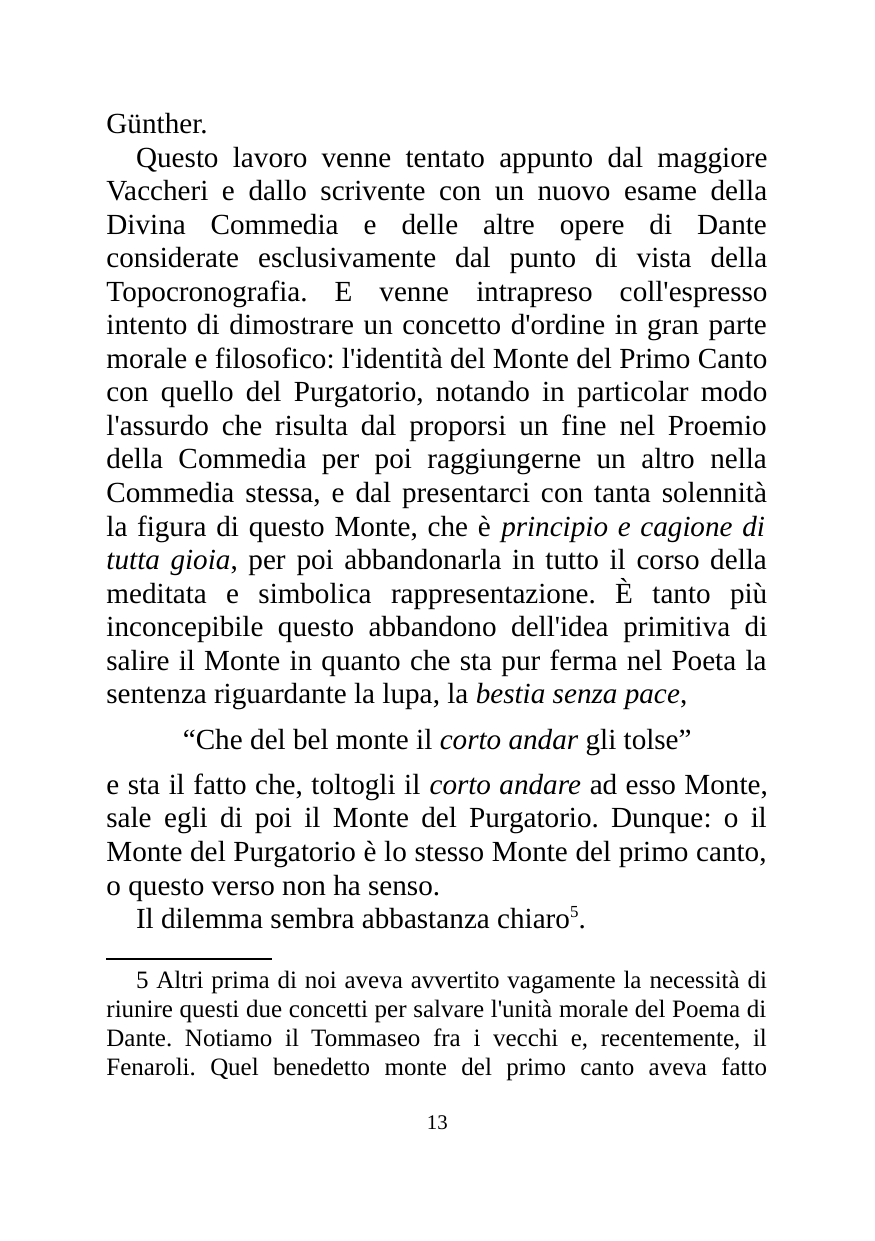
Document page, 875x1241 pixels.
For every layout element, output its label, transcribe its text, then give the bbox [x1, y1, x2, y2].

text Il dilemma sembra abbastanza chiaro. [106, 901, 768, 935]
text Questo lavoro venne tentato appunto dal maggiore Vaccheri e dallo scrivente con un nuovo esame della Divina Commedia e delle altre opere di Dante considerate esclusivamente dal punto di vista della Topocronografia. E venne intrapreso coll'espresso intento di dimostrare un concetto d'ordine in gran parte morale e filosofico: l'identità del Monte del Primo Canto con quello del Purgatorio, notando in particolar modo l'assurdo che risulta dal proporsi un fine nel Proemio della Commedia per poi raggiungerne un altro nella Commedia stessa, e dal presentarci con tanta solennità la figura di questo Monte, che è principio e cagione di tutta gioia, per poi abbandonarla in tutto il corso della meditata e simbolica rappresentazione. È tanto più inconcepibile questo abbandono dell'idea primitiva di salire il Monte in quanto che sta pur ferma nel Poeta la sentenza riguardante la lupa, la bestia senza pace, [106, 140, 768, 710]
text Günther. [106, 106, 768, 140]
text e sta il fatto che, toltogli il corto andare ad esso Monte, sale egli di poi il Monte del Purgatorio. Dunque: o il Monte del Purgatorio è lo stesso Monte del primo canto, o questo verso non ha senso. [106, 767, 768, 901]
text “Che del bel monte il corto andar gli tolse” [106, 722, 768, 755]
text Altri prima di noi aveva avvertito vagamente la necessità di riunire questi due concetti per salvare l'unità morale del Poema di Dante. Notiamo il Tommaseo fra i vecchi e, recentemente, il Fenaroli. Quel benedetto monte del primo canto aveva fatto [106, 965, 768, 1080]
